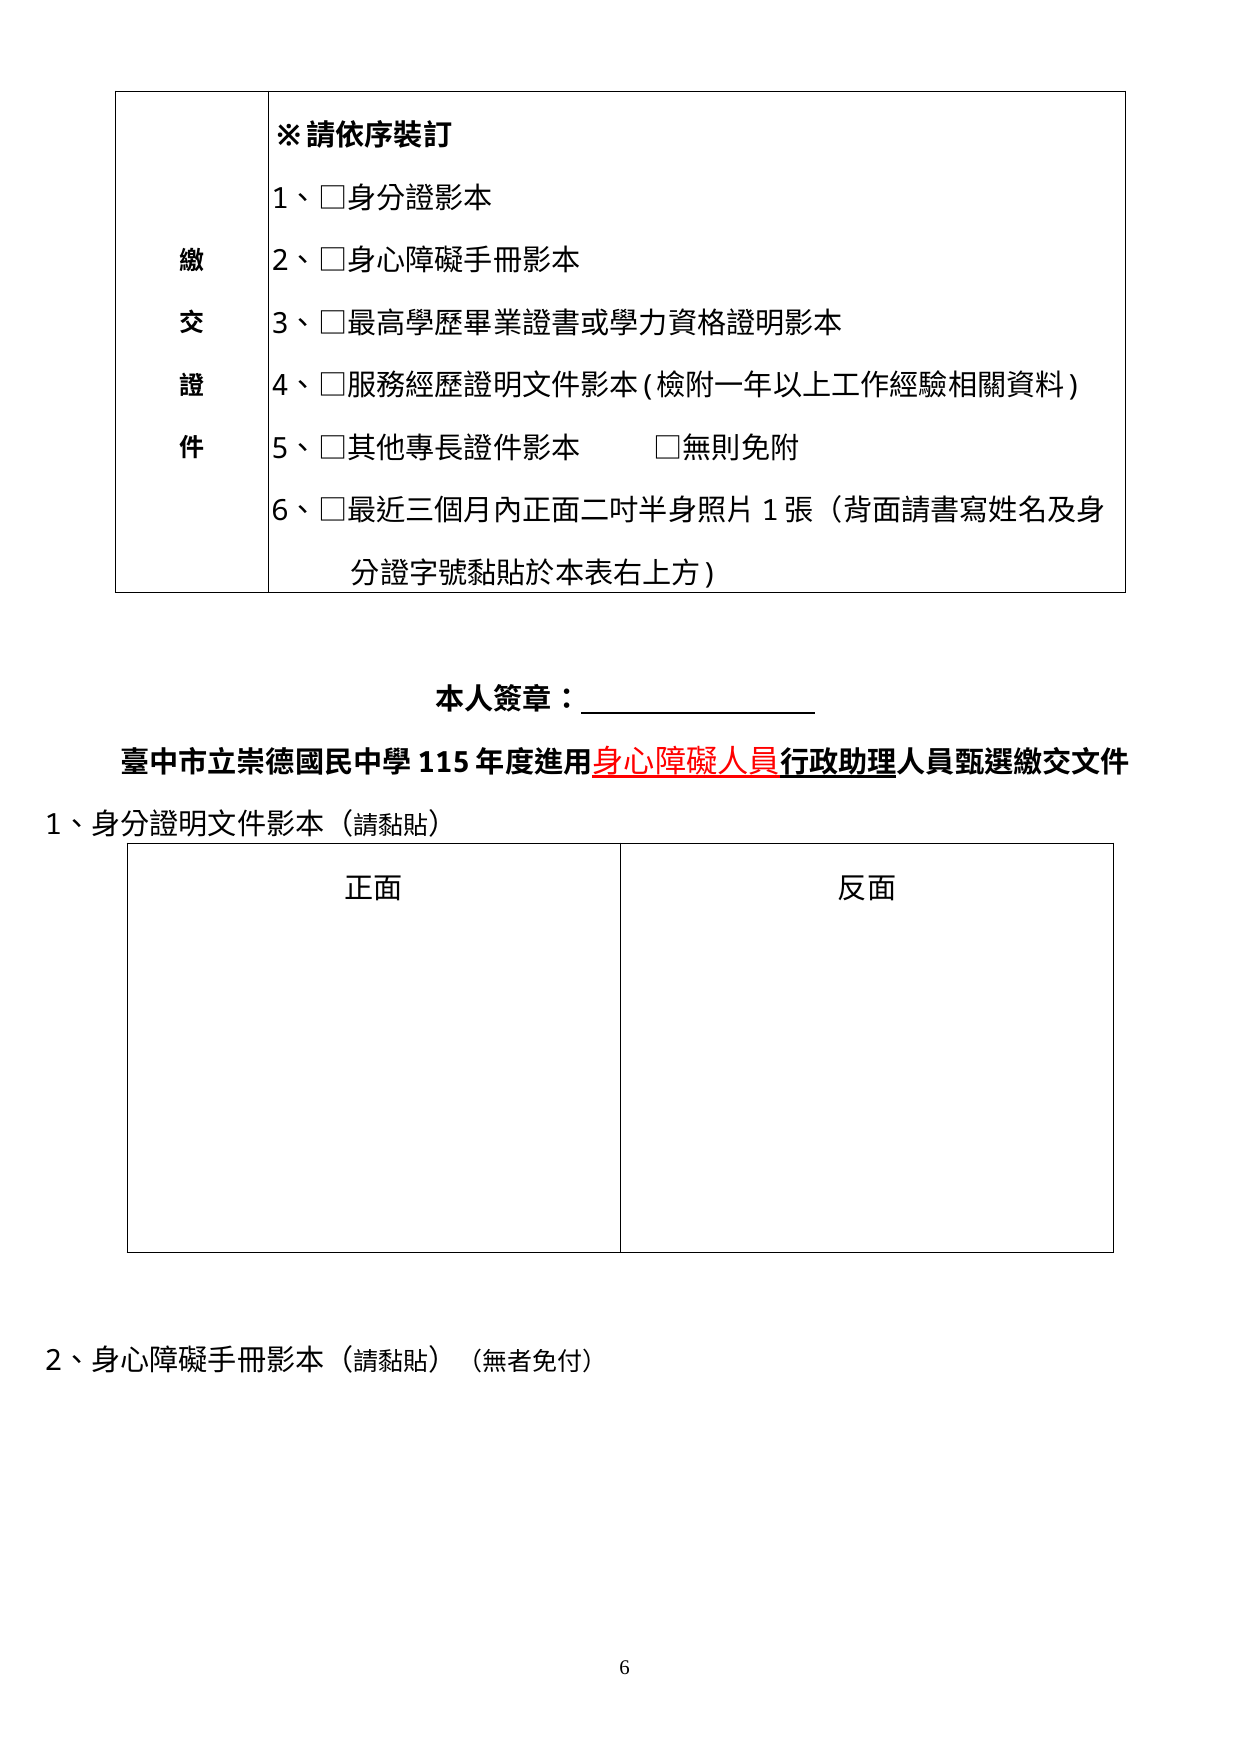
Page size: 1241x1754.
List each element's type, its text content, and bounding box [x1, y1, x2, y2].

text 臺中市立崇德國民中學115年度進用身心障礙人員行政助理人員甄選繳交文件 [44, 718, 1205, 780]
table_header 反面 [621, 844, 1113, 1252]
table_cell ※請依序裝訂 1、□身分證影本 2、□身心障礙手冊影本 3、□最高學歷畢業證書或學力資格證明影本 4、□服務經歷證明文件影本(檢附一年以上工作經驗相關資料) 5、□其他專長證件影本 □無則免附 6、□最近三個月內正面二吋半身照片1張（背面請書寫姓名及身分證字號黏貼於本表右上方) [269, 92, 1125, 592]
text 1、身分證明文件影本（請黏貼） [44, 780, 1196, 843]
text 本人簽章： [44, 655, 1205, 718]
table_cell 繳 交 證 件 [116, 92, 268, 592]
table_header 正面 [128, 844, 620, 1252]
text 2、身心障礙手冊影本（請黏貼）（無者免付） [44, 1316, 1196, 1378]
